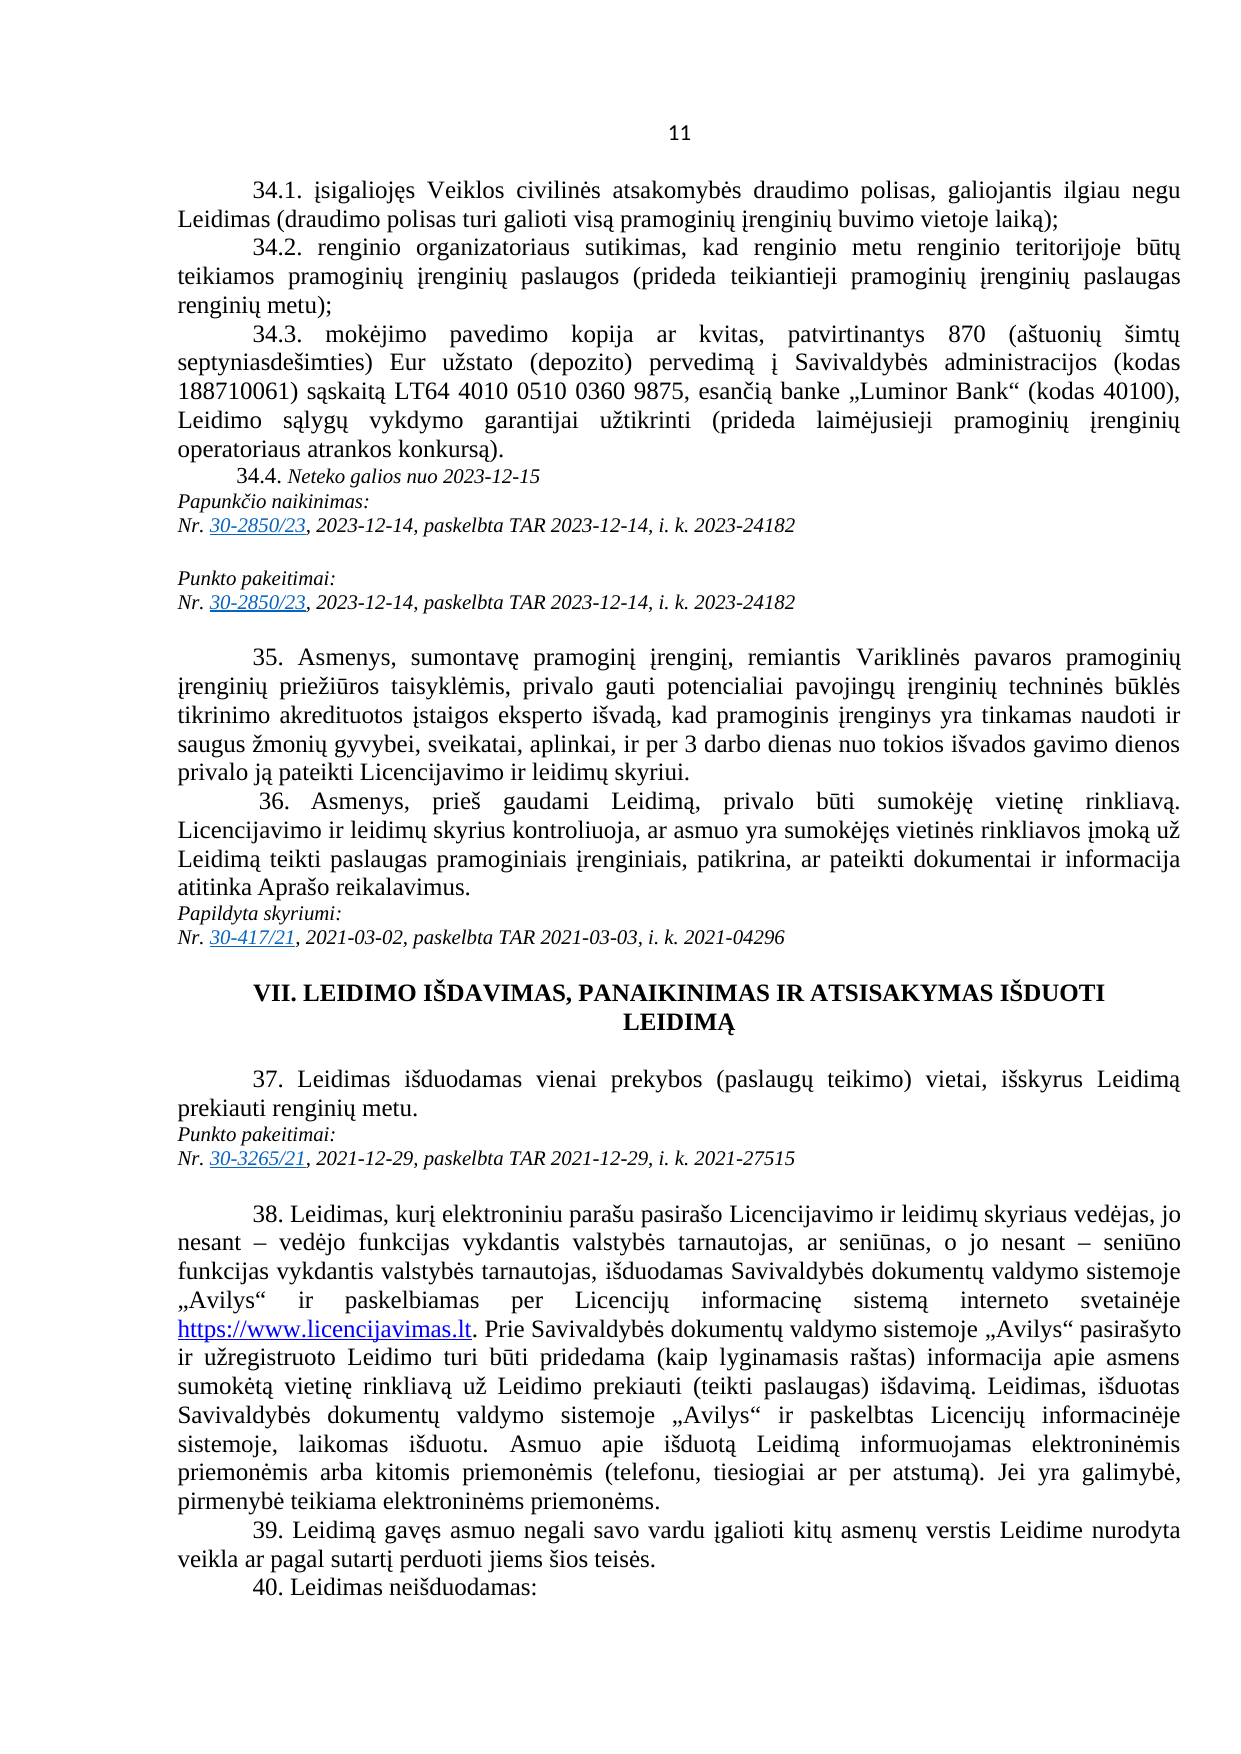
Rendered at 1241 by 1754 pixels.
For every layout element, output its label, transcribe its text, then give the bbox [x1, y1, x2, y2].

text 38. Leidimas, kurį elektroniniu parašu pasirašo Licencijavimo ir leidimų skyriaus vedėjas, jo nesant – vedėjo funkcijas vykdantis valstybės tarnautojas, ar seniūnas, o jo nesant – seniūno funkcijas vykdantis valstybės tarnautojas, išduodamas Savivaldybės dokumentų valdymo sistemoje „Avilys“ ir paskelbiamas per Licencijų informacinę sistemą interneto svetainėje https://www.licencijavimas.lt. Prie Savivaldybės dokumentų valdymo sistemoje „Avilys“ pasirašyto ir užregistruoto Leidimo turi būti pridedama (kaip lyginamasis raštas) informacija apie asmens sumokėtą vietinę rinkliavą už Leidimo prekiauti (teikti paslaugas) išdavimą. Leidimas, išduotas Savivaldybės dokumentų valdymo sistemoje „Avilys“ ir paskelbtas Licencijų informacinėje sistemoje, laikomas išduotu. Asmuo apie išduotą Leidimą informuojamas elektroninėmis priemonėmis arba kitomis priemonėmis (telefonu, tiesiogiai ar per atstumą). Jei yra galimybė, pirmenybė teikiama elektroninėms priemonėms. [177, 1199, 1181, 1515]
text 34.4. Neteko galios nuo 2023-12-15 [177, 462, 1181, 489]
text Punkto pakeitimai: [177, 1122, 1181, 1146]
subtitle VII. LEIDIMO IŠDAVIMAS, PANAIKINIMAS IR ATSISAKYMAS IŠDUOTI [177, 978, 1181, 1007]
text Nr. 30-2850/23, 2023-12-14, paskelbta TAR 2023-12-14, i. k. 2023-24182 [177, 590, 1181, 614]
text 40. Leidimas neišduodamas: [177, 1572, 1181, 1601]
text Papunkčio naikinimas: [177, 489, 1181, 513]
text 39. Leidimą gavęs asmuo negali savo vardu įgalioti kitų asmenų verstis Leidime nurodyta veikla ar pagal sutartį perduoti jiems šios teisės. [177, 1515, 1181, 1572]
subtitle LEIDIMĄ [177, 1007, 1181, 1036]
text Nr. 30-3265/21, 2021-12-29, paskelbta TAR 2021-12-29, i. k. 2021-27515 [177, 1146, 1181, 1170]
text 34.2. renginio organizatoriaus sutikimas, kad renginio metu renginio teritorijoje būtų teikiamos pramoginių įrenginių paslaugos (prideda teikiantieji pramoginių įrenginių paslaugas renginių metu); [177, 232, 1181, 319]
text Nr. 30-2850/23, 2023-12-14, paskelbta TAR 2023-12-14, i. k. 2023-24182 [177, 513, 1181, 537]
text 36. Asmenys, prieš gaudami Leidimą, privalo būti sumokėję vietinę rinkliavą. Licencijavimo ir leidimų skyrius kontroliuoja, ar asmuo yra sumokėjęs vietinės rinkliavos įmoką už Leidimą teikti paslaugas pramoginiais įrenginiais, patikrina, ar pateikti dokumentai ir informacija atitinka Aprašo reikalavimus. [177, 786, 1181, 901]
text 34.1. įsigaliojęs Veiklos civilinės atsakomybės draudimo polisas, galiojantis ilgiau negu Leidimas (draudimo polisas turi galioti visą pramoginių įrenginių buvimo vietoje laiką); [177, 175, 1181, 232]
text Nr. 30-417/21, 2021-03-02, paskelbta TAR 2021-03-03, i. k. 2021-04296 [177, 925, 1181, 949]
text 34.3. mokėjimo pavedimo kopija ar kvitas, patvirtinantys 870 (aštuonių šimtų septyniasdešimties) Eur užstato (depozito) pervedimą į Savivaldybės administracijos (kodas 188710061) sąskaitą LT64 4010 0510 0360 9875, esančią banke „Luminor Bank“ (kodas 40100), Leidimo sąlygų vykdymo garantijai užtikrinti (prideda laimėjusieji pramoginių įrenginių operatoriaus atrankos konkursą). [177, 319, 1181, 462]
text 35. Asmenys, sumontavę pramoginį įrenginį, remiantis Variklinės pavaros pramoginių įrenginių priežiūros taisyklėmis, privalo gauti potencialiai pavojingų įrenginių techninės būklės tikrinimo akredituotos įstaigos eksperto išvadą, kad pramoginis įrenginys yra tinkamas naudoti ir saugus žmonių gyvybei, sveikatai, aplinkai, ir per 3 darbo dienas nuo tokios išvados gavimo dienos privalo ją pateikti Licencijavimo ir leidimų skyriui. [177, 642, 1181, 786]
text Punkto pakeitimai: [177, 566, 1181, 590]
text 37. Leidimas išduodamas vienai prekybos (paslaugų teikimo) vietai, išskyrus Leidimą prekiauti renginių metu. [177, 1064, 1181, 1122]
text Papildyta skyriumi: [177, 901, 1181, 925]
